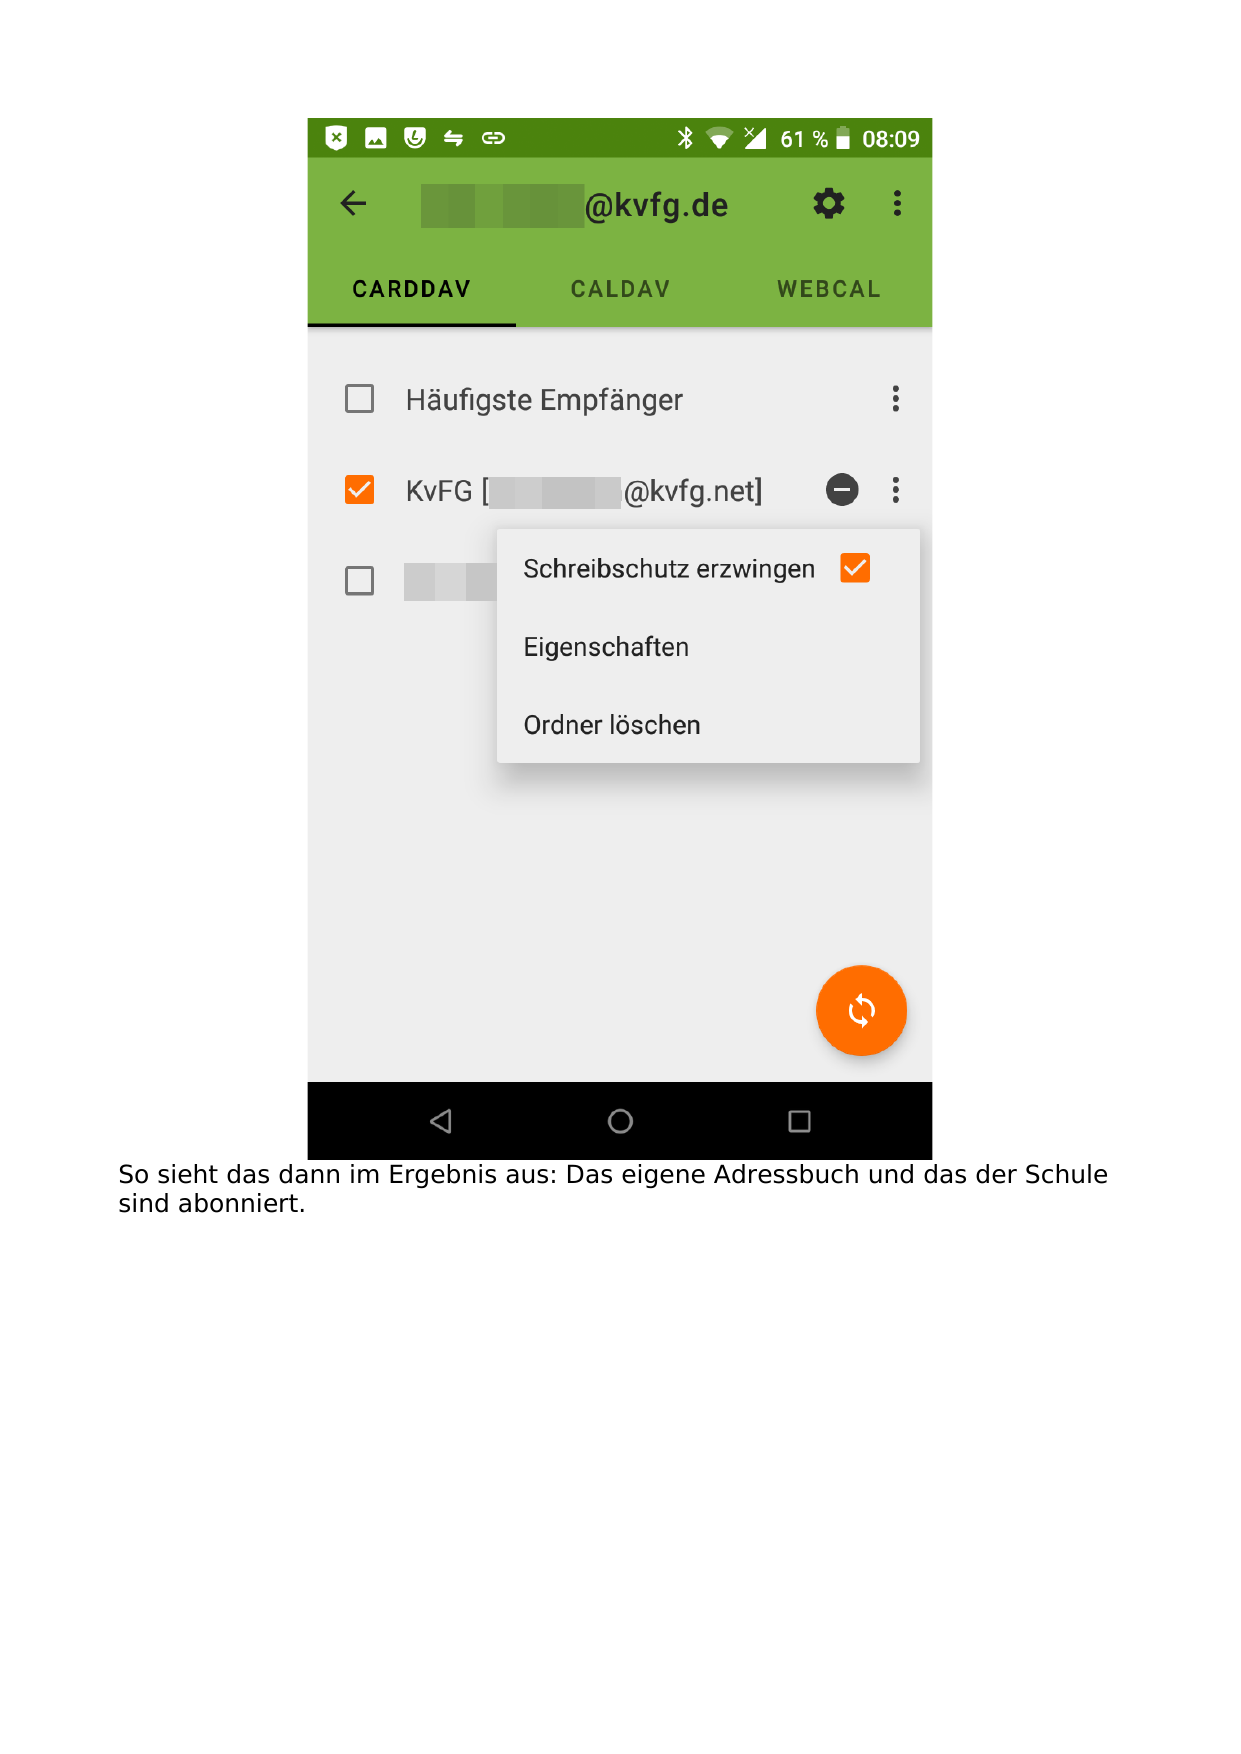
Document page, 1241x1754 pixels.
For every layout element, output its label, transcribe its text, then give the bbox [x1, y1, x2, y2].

picture [307, 118, 933, 1160]
text So sieht das dann im Ergebnis aus: Das eigene Adressbuch und das der Schule sind abonniert. [118, 725, 1122, 1218]
